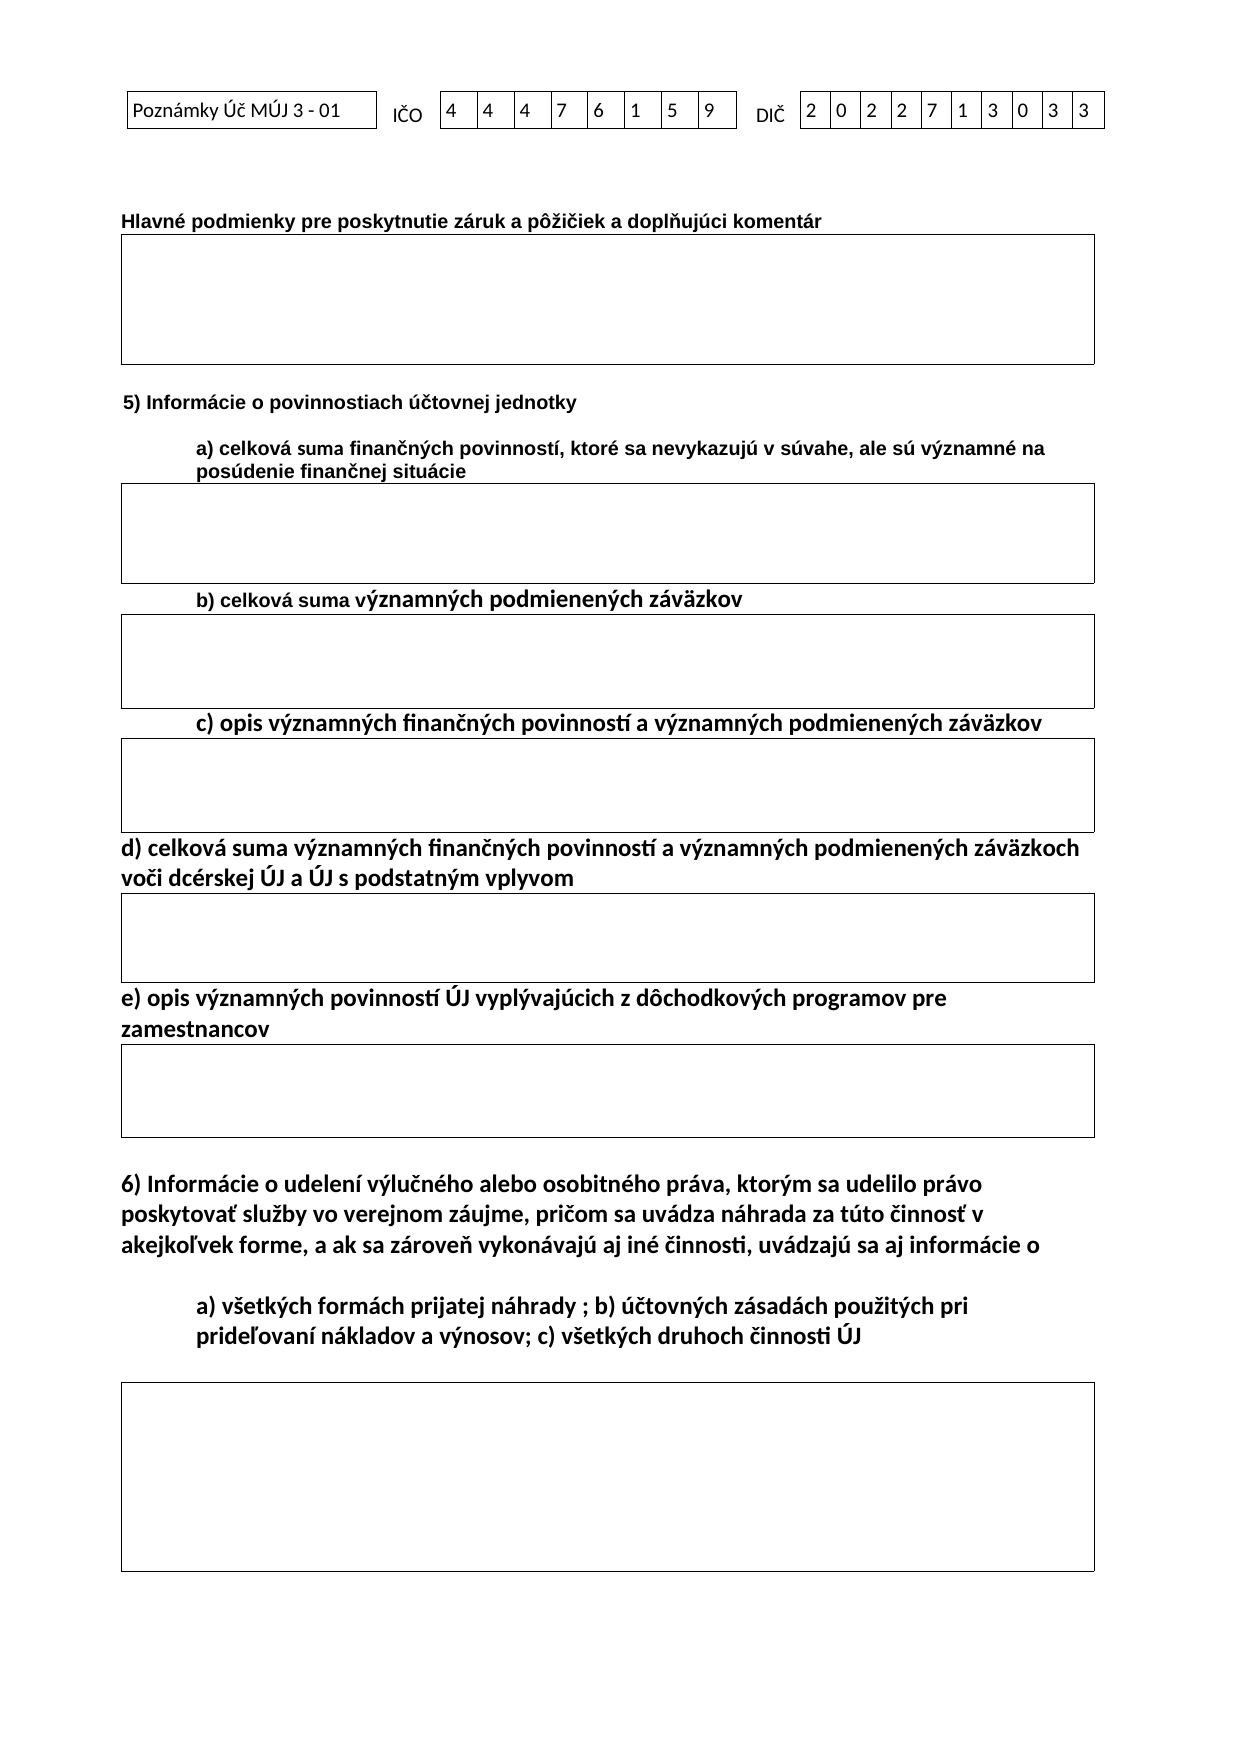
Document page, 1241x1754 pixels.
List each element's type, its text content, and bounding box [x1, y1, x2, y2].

text d) celková suma významných finančných povinností a významných podmienených záväzkoch voči dcérskej ÚJ a ÚJ s podstatným vplyvom [121, 833, 1094, 893]
table_header [122, 235, 1094, 364]
text 5) Informácie o povinnostiach účtovnej jednotky [123, 393, 1094, 413]
text Hlavné podmienky pre poskytnutie záruk a pôžičiek a doplňujúci komentár [121, 204, 1094, 234]
table_header [122, 894, 1094, 982]
text c) opis významných finančných povinností a významných podmienených záväzkov [196, 709, 1094, 738]
table_header [122, 1383, 1094, 1571]
text b) celková suma významných podmienených záväzkov [196, 584, 1094, 614]
table_header [122, 739, 1094, 832]
table_header [122, 1045, 1094, 1137]
text a) všetkých formách prijatej náhrady ; b) účtovných zásadách použitých pri prideľovaní nákladov a výnosov; c) všetkých druhoch činnosti ÚJ [196, 1290, 1094, 1351]
table_header [122, 484, 1094, 583]
text e) opis významných povinností ÚJ vyplývajúcich z dôchodkových programov pre zamestnancov [121, 983, 1094, 1043]
table_header [122, 615, 1094, 707]
text 6) Informácie o udelení výlučného alebo osobitného práva, ktorým sa udelilo právo poskytovať služby vo verejnom záujme, pričom sa uvádza náhrada za túto činnosť v akejkoľvek forme, a ak sa zároveň vykonávajú aj iné činnosti, uvádzajú sa aj informácie o [121, 1168, 1094, 1259]
text a) celková suma finančných povinností, ktoré sa nevykazujú v súvahe, ale sú významné na posúdenie finančnej situácie [196, 435, 1094, 483]
